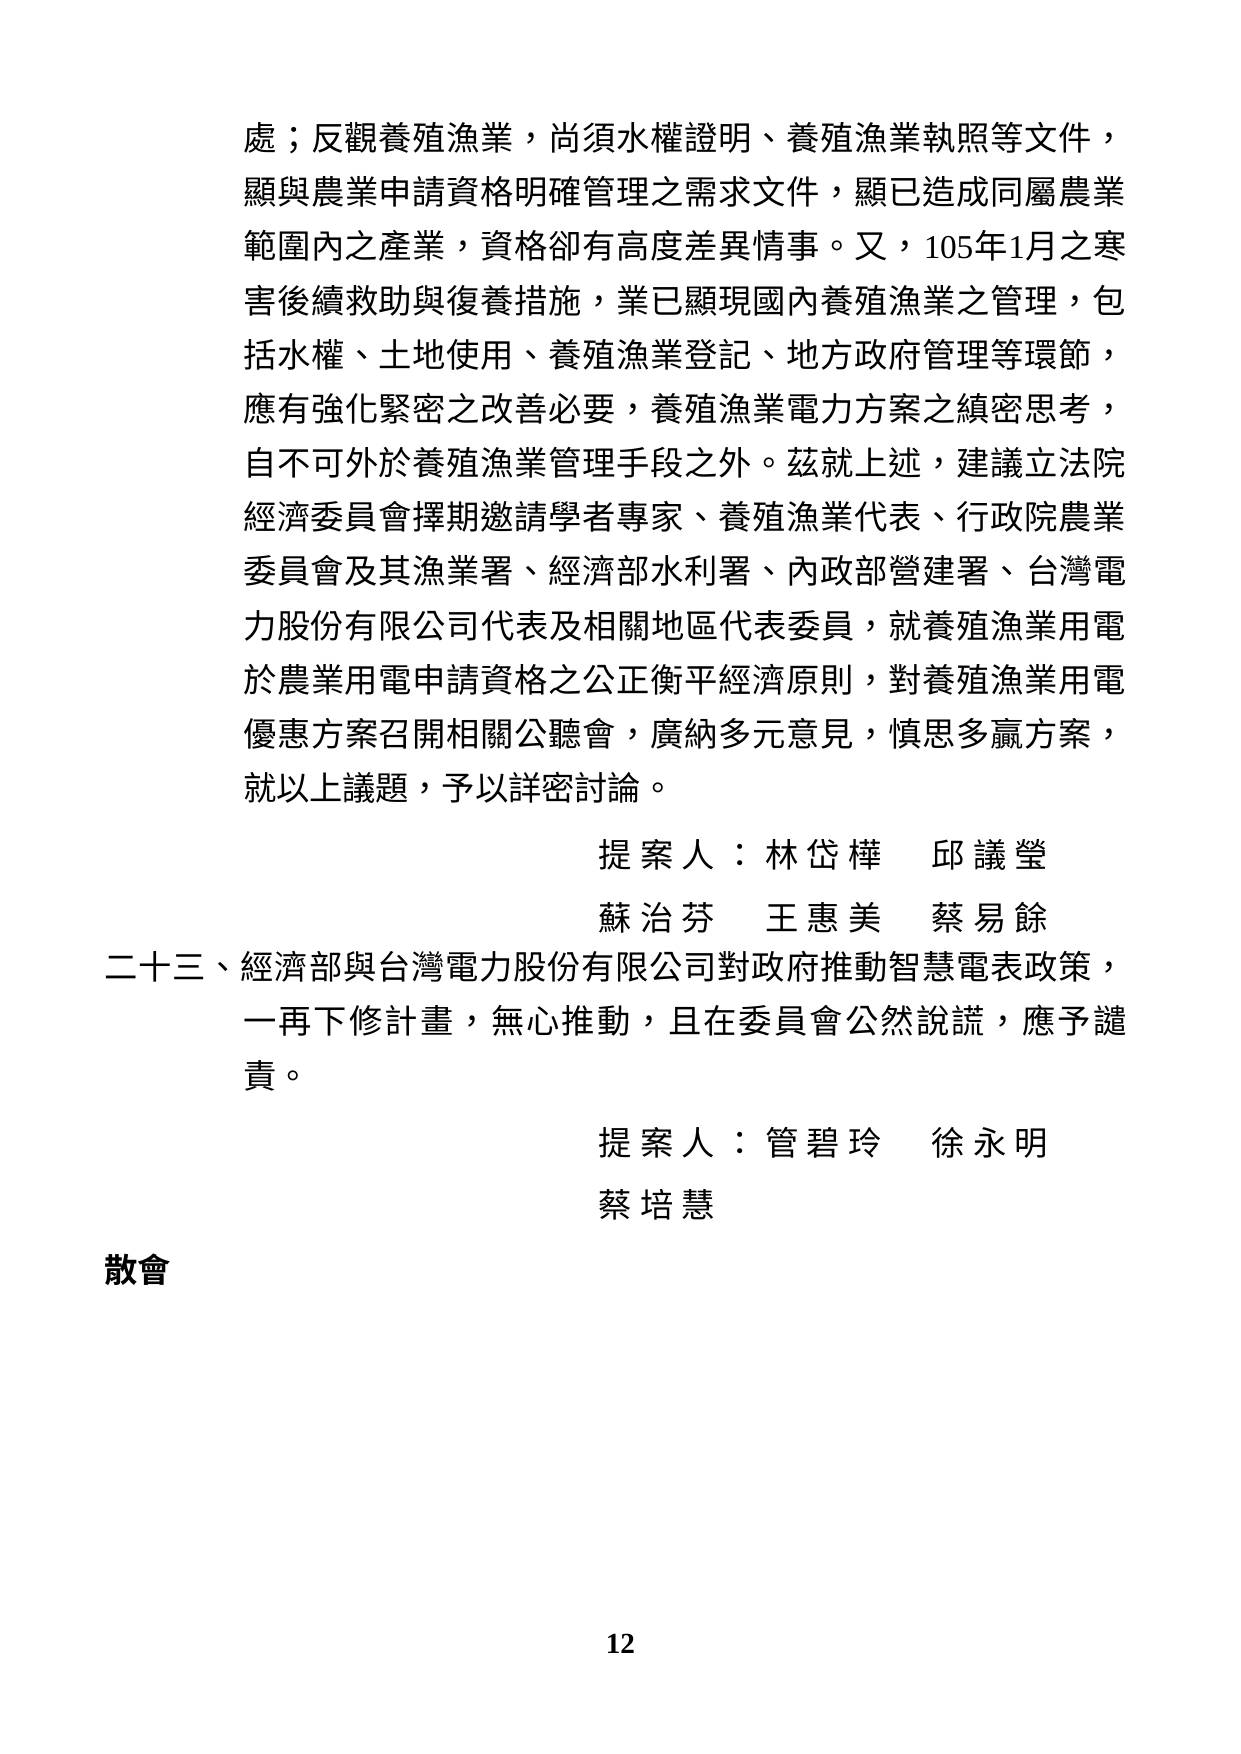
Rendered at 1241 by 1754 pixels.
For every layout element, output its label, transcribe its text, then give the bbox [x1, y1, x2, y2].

text 提案人：管碧玲 徐永明 蔡培慧 [589, 1099, 1105, 1224]
text 散會 [1, 1239, 1136, 1293]
text 處；反觀養殖漁業，尚須水權證明、養殖漁業執照等文件，顯與農業申請資格明確管理之需求文件，顯已造成同屬農業範圍內之產業，資格卻有高度差異情事。又，105年1月之寒害後續救助與復養措施，業已顯現國內養殖漁業之管理，包括水權、土地使用、養殖漁業登記、地方政府管理等環節，應有強化緊密之改善必要，養殖漁業電力方案之縝密思考，自不可外於養殖漁業管理手段之外。茲就上述，建議立法院經濟委員會擇期邀請學者專家、養殖漁業代表、行政院農業委員會及其漁業署、經濟部水利署、內政部營建署、台灣電力股份有限公司代表及相關地區代表委員，就養殖漁業用電於農業用電申請資格之公正衡平經濟原則，對養殖漁業用電優惠方案召開相關公聽會，廣納多元意見，慎思多贏方案，就以上議題，予以詳密討論。 [104, 107, 1127, 811]
text 提案人：林岱樺 邱議瑩 蘇治芬 王惠美 蔡易餘 [589, 811, 1105, 936]
text 二十三、經濟部與台灣電力股份有限公司對政府推動智慧電表政策，一再下修計畫，無心推動，且在委員會公然說謊，應予譴責。 [104, 936, 1127, 1099]
